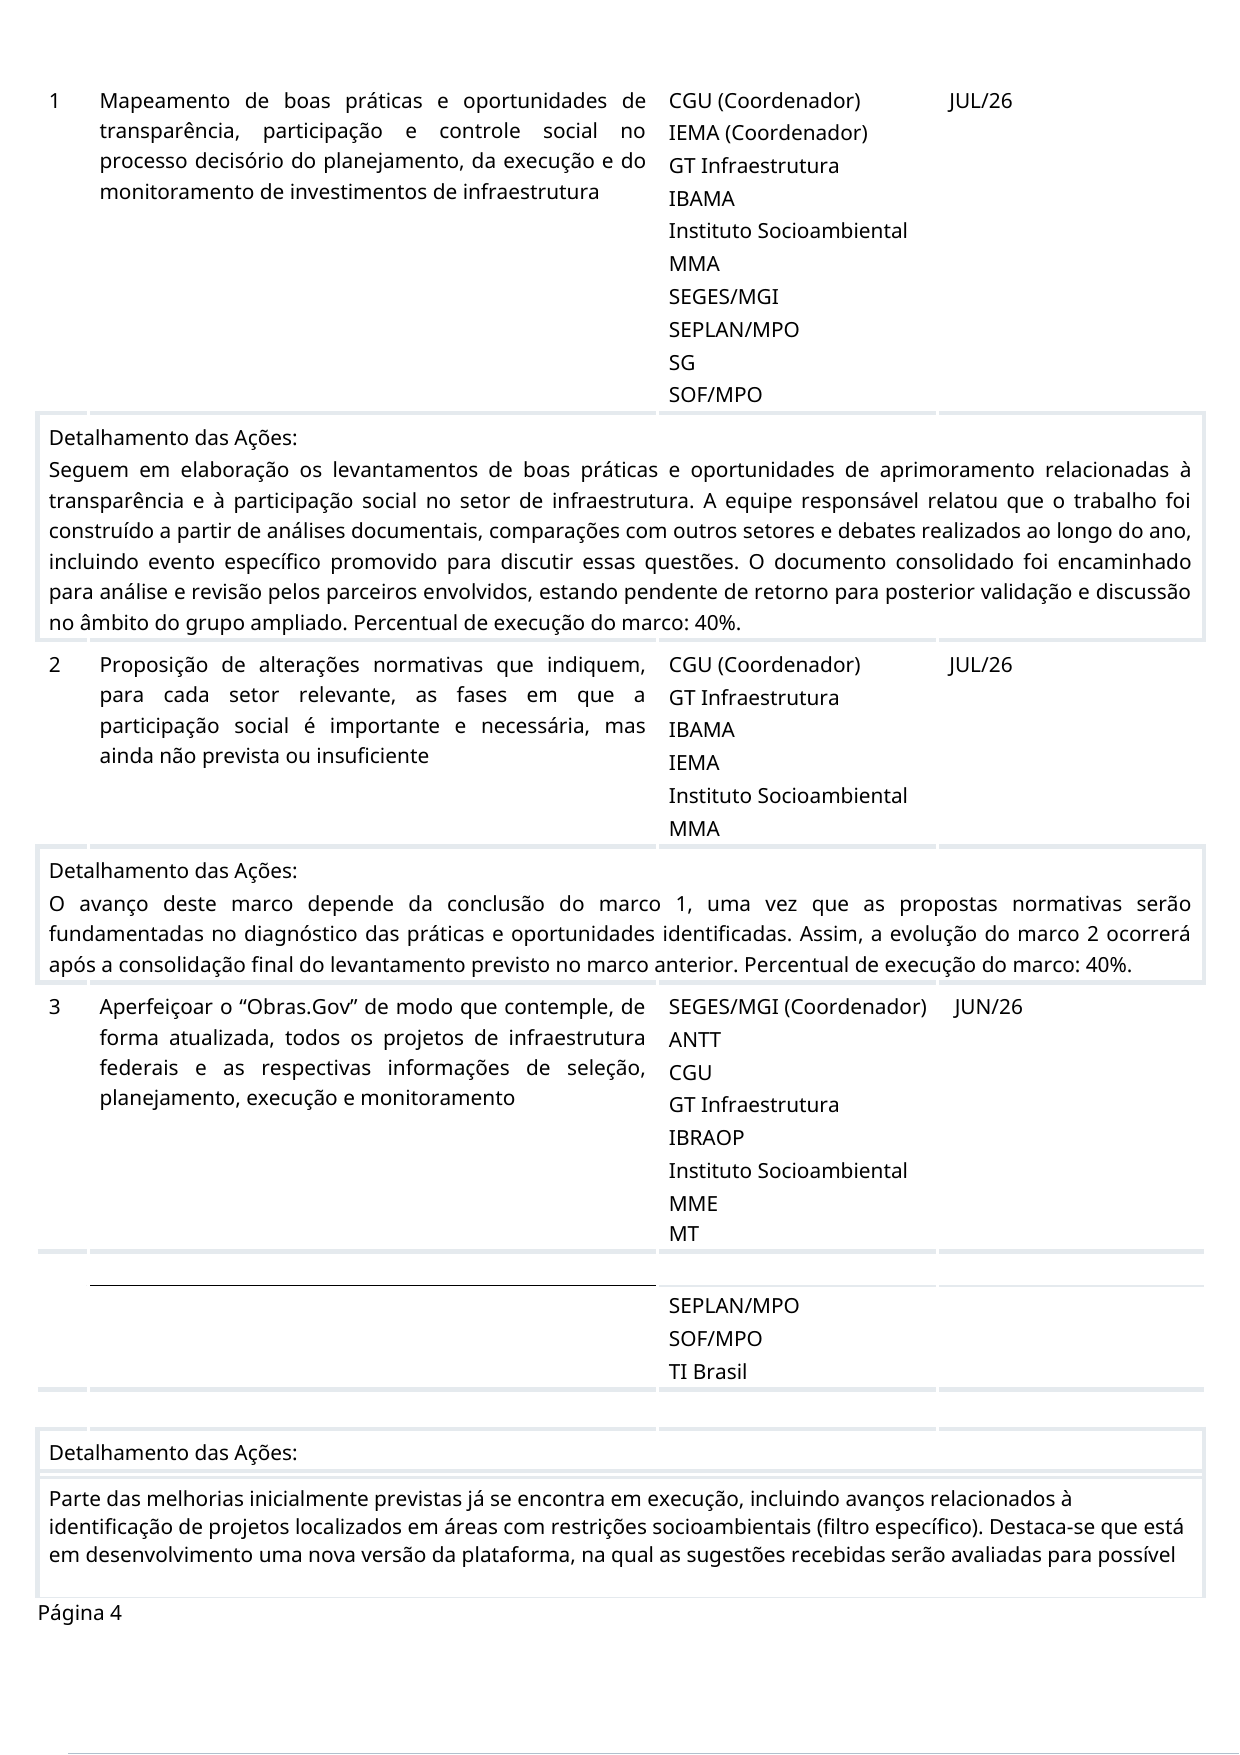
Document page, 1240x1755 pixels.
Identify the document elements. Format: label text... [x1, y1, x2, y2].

table_cell Aperfeiçoar o “Obras.Gov” de modo que contemple, de forma atualizada, todos os projetos de infraestrutura federais e as respectivas informações de seleção, planejamento, execução e monitoramento [90, 985, 656, 1249]
table_cell JUL/26 [939, 78, 1204, 411]
table_cell Detalhamento das Ações: O avanço deste marco depende da conclusão do marco 1, uma vez que as propostas normativas serão fundamentadas no diagnóstico das práticas e oportunidades identificadas. Assim, a evolução do marco 2 ocorrerá após a consolidação final do levantamento previsto no marco anterior. Percentual de execução do marco: 40%. [40, 849, 1202, 980]
table_cell [38, 1392, 87, 1427]
table_cell JUL/26 [939, 642, 1204, 844]
table_header [90, 1286, 656, 1387]
table_cell 2 [38, 642, 87, 844]
table_cell CGU (Coordenador) GT Infraestrutura IBAMA IEMA Instituto Socioambiental MMA [659, 642, 936, 844]
table_cell [939, 1392, 1204, 1427]
table_header SEPLAN/MPO SOF/MPO TI Brasil [659, 1287, 936, 1387]
table_header [939, 1287, 1204, 1387]
table_cell Detalhamento das Ações: Seguem em elaboração os levantamentos de boas práticas e oportunidades de aprimoramento relacionadas à transparência e à participação social no setor de infraestrutura. A equipe responsável relatou que o trabalho foi construído a partir de análises documentais, comparações com outros setores e debates realizados ao longo do ano, incluindo evento específico promovido para discutir essas questões. O documento consolidado foi encaminhado para análise e revisão pelos parceiros envolvidos, estando pendente de retorno para posterior validação e discussão no âmbito do grupo ampliado. Percentual de execução do marco: 40%. [40, 415, 1202, 638]
table_header [38, 1285, 87, 1387]
table_cell 1 [38, 78, 87, 411]
table_cell [659, 1392, 936, 1427]
table_cell SEGES/MGI (Coordenador) ANTT CGU GT Infraestrutura IBRAOP Instituto Socioambiental MME MT [659, 985, 936, 1249]
table_cell Proposição de alterações normativas que indiquem, para cada setor relevante, as fases em que a participação social é importante e necessária, mas ainda não prevista ou insuficiente [90, 642, 656, 844]
table_cell CGU (Coordenador) IEMA (Coordenador) GT Infraestrutura IBAMA Instituto Socioambiental MMA SEGES/MGI SEPLAN/MPO SG SOF/MPO [659, 78, 936, 411]
table_cell Detalhamento das Ações: [40, 1431, 1202, 1469]
table_cell Mapeamento de boas práticas e oportunidades de transparência, participação e controle social no processo decisório do planejamento, da execução e do monitoramento de investimentos de infraestrutura [90, 78, 656, 411]
table_cell [90, 1392, 656, 1427]
table_cell JUN/26 [939, 985, 1204, 1249]
table_cell 3 [38, 985, 87, 1249]
table_cell Parte das melhorias inicialmente previstas já se encontra em execução, incluindo avanços relacionados à identificação de projetos localizados em áreas com restrições socioambientais (filtro específico). Destaca-se que está em desenvolvimento uma nova versão da plataforma, na qual as sugestões recebidas serão avaliadas para possível [40, 1479, 1202, 1597]
